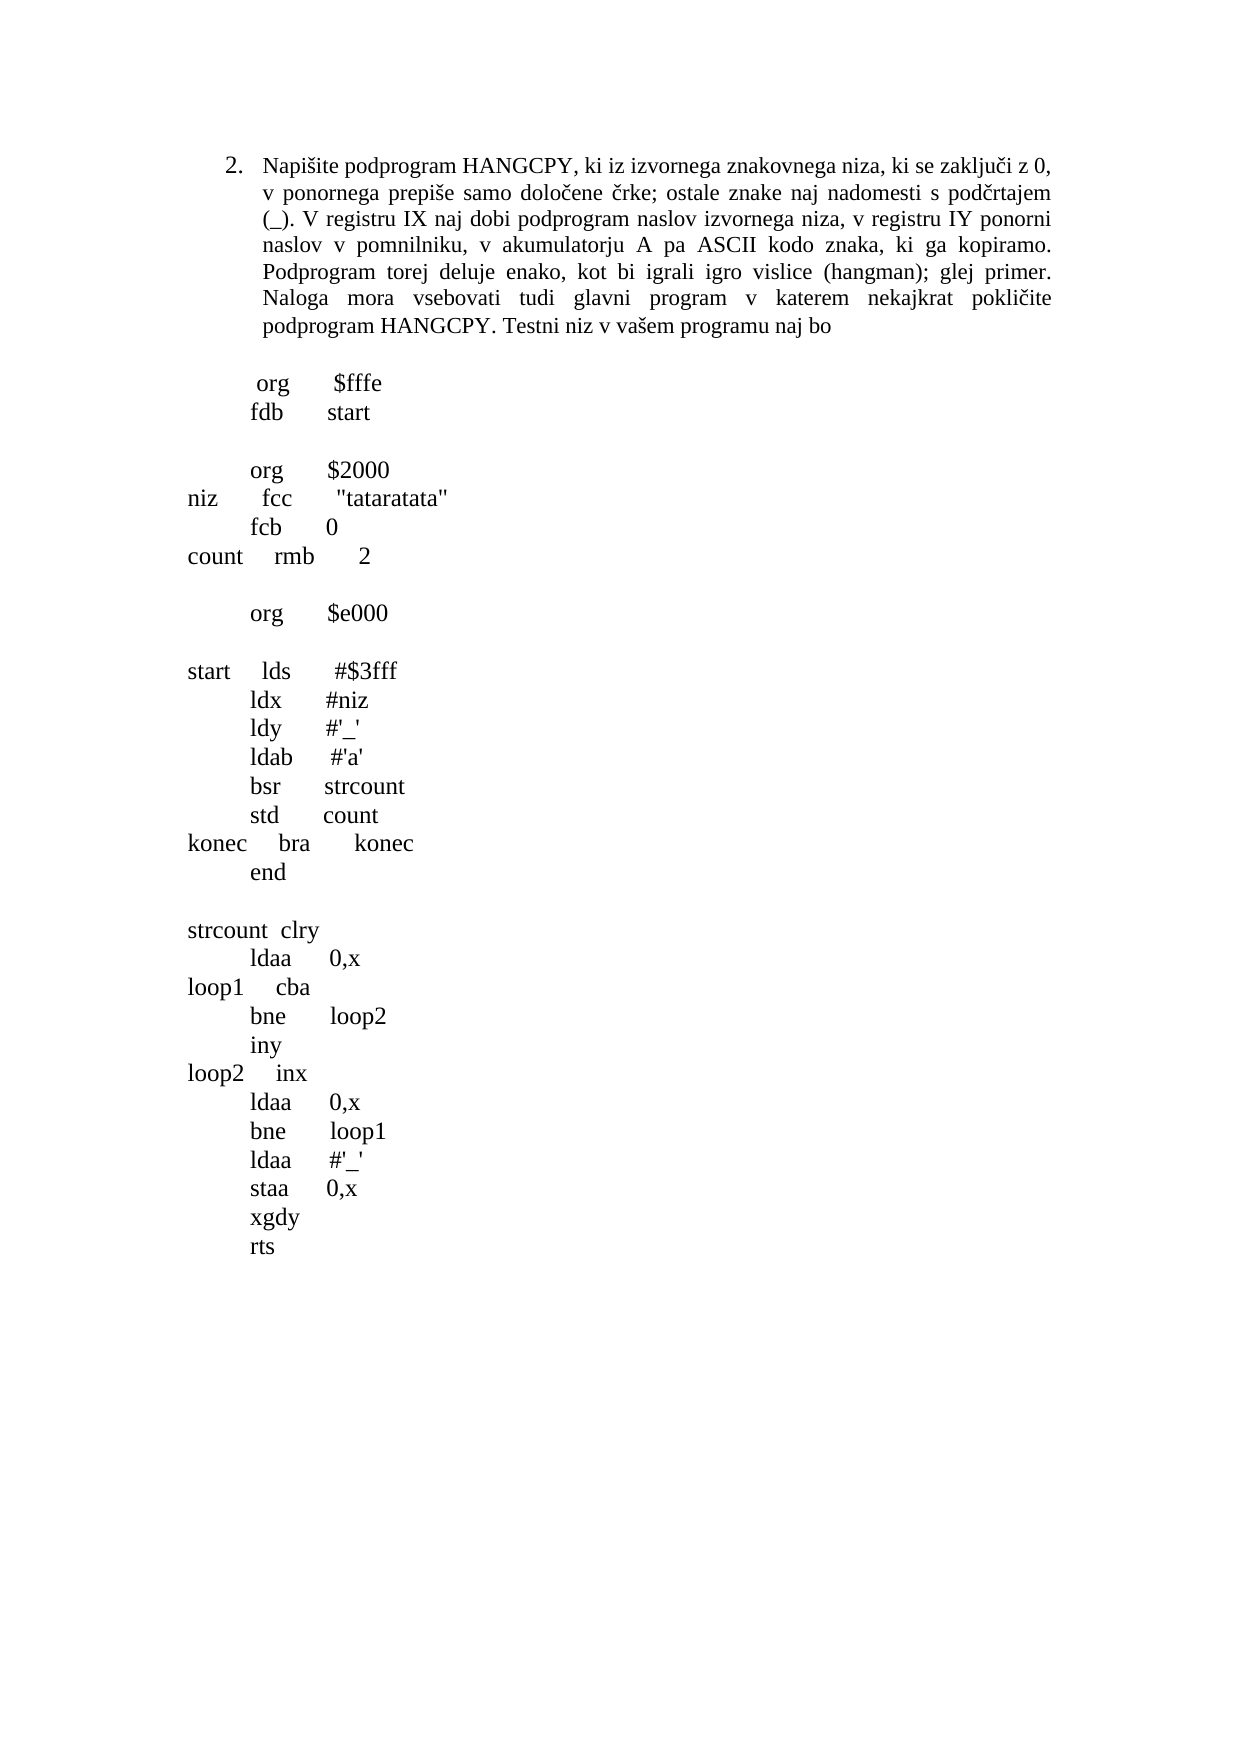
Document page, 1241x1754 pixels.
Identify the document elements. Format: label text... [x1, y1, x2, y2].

text strcount clry [187, 915, 1053, 943]
text org $e000 [187, 598, 1053, 627]
text ldaa #'_' [187, 1145, 1053, 1173]
text std count [187, 800, 1053, 828]
text staa 0,x [187, 1173, 1053, 1202]
list Napišite podprogram HANGCPY, ki iz izvornega znakovnega niza, ki se zaključi z 0, v ponornega prepiše samo določene črke; ostale znake naj nadomesti s podčrtajem (_). V registru IX naj dobi podprogram naslov izvornega niza, v registru IY ponorni naslov v pomnilniku, v akumulatorju A pa ASCII kodo znaka, ki ga kopiramo. Podprogram torej deluje enako, kot bi igrali igro vislice (hangman); glej primer. Naloga mora vsebovati tudi glavni program v katerem nekajkrat pokličite podprogram HANGCPY. Testni niz v vašem programu naj bo [225, 150, 1053, 339]
text xgdy [187, 1202, 1053, 1231]
text loop2 inx [187, 1058, 1053, 1087]
text ldaa 0,x [187, 943, 1053, 972]
text ldaa 0,x [187, 1087, 1053, 1116]
text ldab #'a' [187, 742, 1053, 771]
text niz fcc "tataratata" [187, 483, 1053, 512]
text org $fffe [187, 368, 1053, 397]
text ldx #niz [187, 685, 1053, 713]
text ldy #'_' [187, 713, 1053, 742]
text loop1 cba [187, 972, 1053, 1001]
text fcb 0 [187, 512, 1053, 541]
text org $2000 [187, 455, 1053, 483]
text count rmb 2 [187, 541, 1053, 570]
text konec bra konec [187, 828, 1053, 857]
text start lds #$3fff [187, 656, 1053, 685]
text end [187, 857, 1053, 886]
text iny [187, 1030, 1053, 1058]
text bne loop2 [187, 1001, 1053, 1030]
text bsr strcount [187, 771, 1053, 800]
text fdb start [187, 397, 1053, 426]
text rts [187, 1231, 1053, 1260]
text bne loop1 [187, 1116, 1053, 1145]
